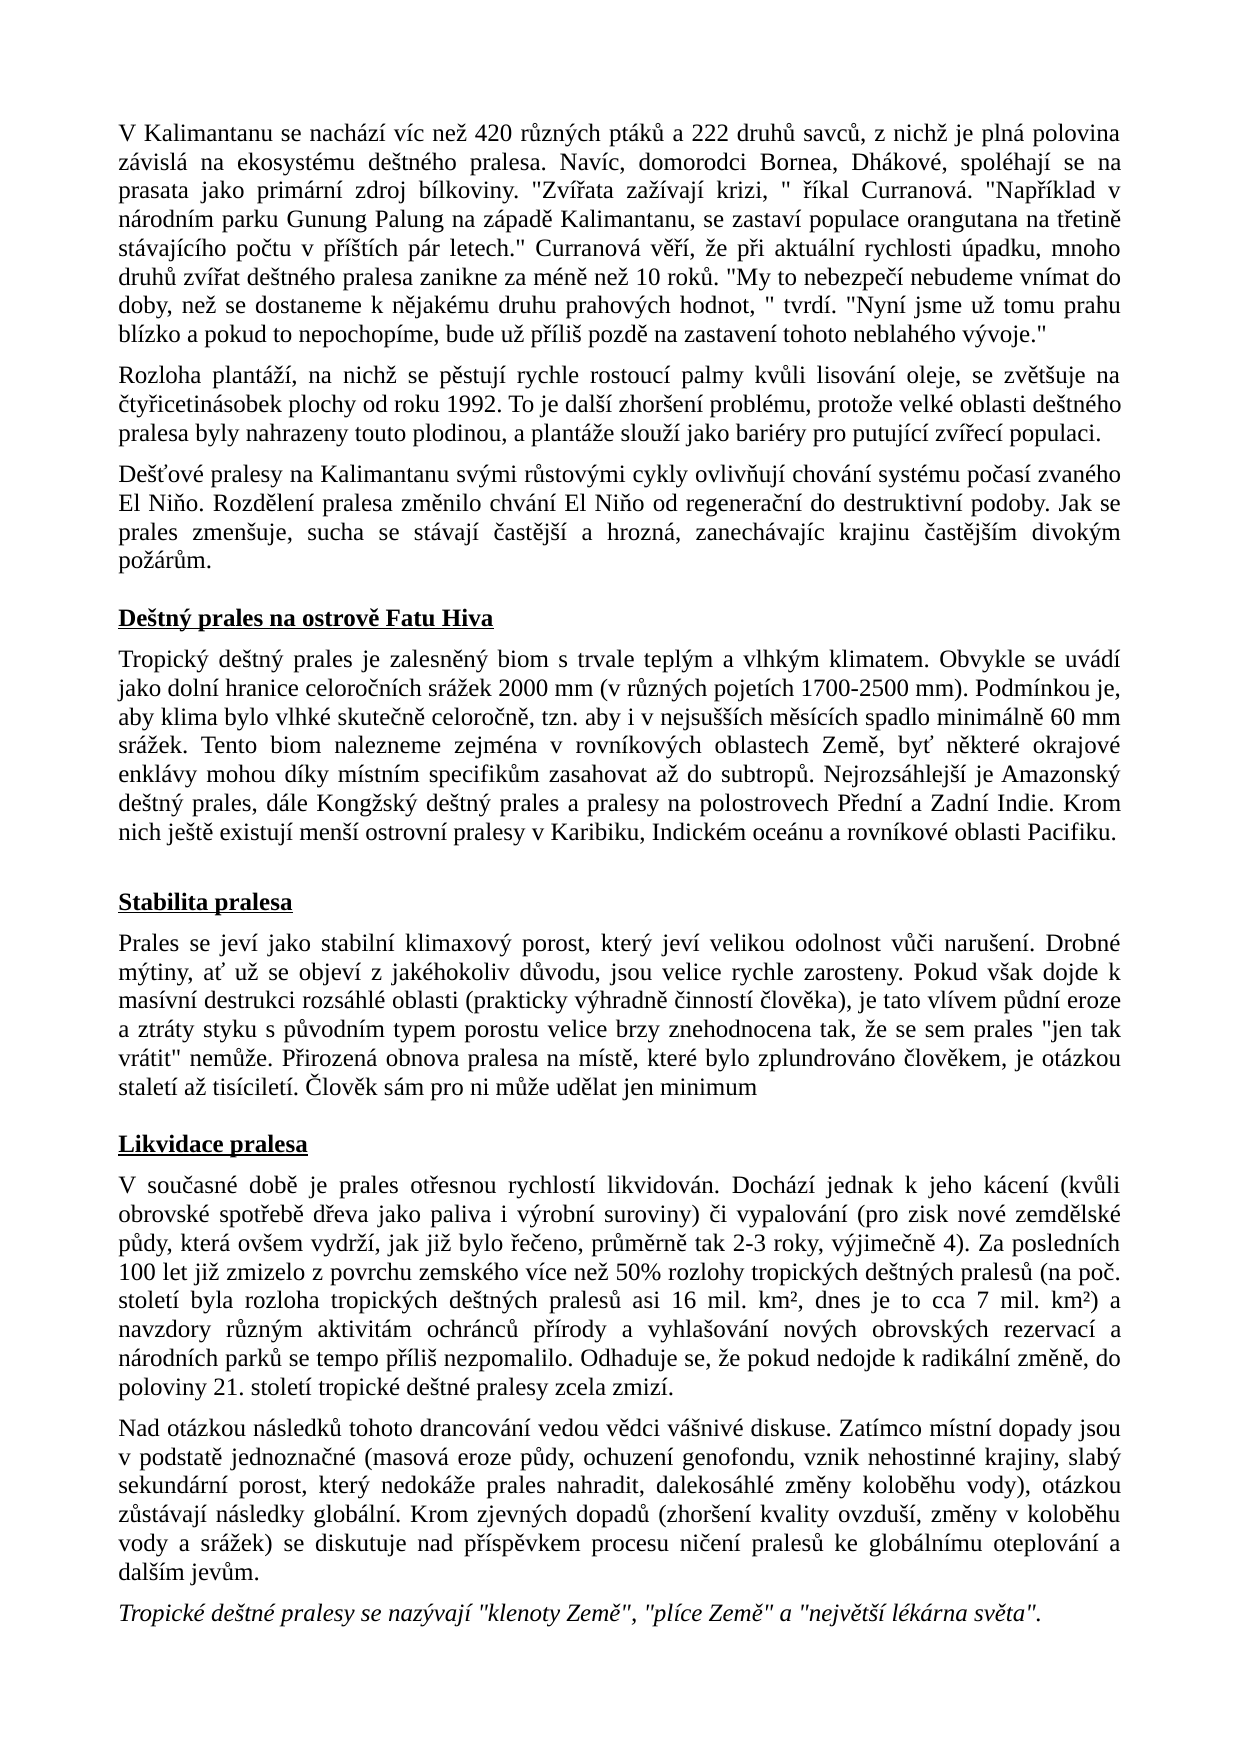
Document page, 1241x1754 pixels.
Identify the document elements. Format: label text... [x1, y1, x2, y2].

text Likvidace pralesa [118, 1101, 1122, 1158]
text Tropické deštné pralesy se nazývají "klenoty Země", "plíce Země" a "největší lékárna světa". [118, 1598, 1122, 1627]
text Tropický deštný prales je zalesněný biom s trvale teplým a vlhkým klimatem. Obvykle se uvádí jako dolní hranice celoročních srážek 2000 mm (v různých pojetích 1700-2500 mm). Podmínkou je, aby klima bylo vlhké skutečně celoročně, tzn. aby i v nejsušších měsících spadlo minimálně 60 mm srážek. Tento biom nalezneme zejména v rovníkových oblastech Země, byť některé okrajové enklávy mohou díky místním specifikům zasahovat až do subtropů. Nejrozsáhlejší je Amazonský deštný prales, dále Kongžský deštný prales a pralesy na polostrovech Přední a Zadní Indie. Krom nich ještě existují menší ostrovní pralesy v Karibiku, Indickém oceánu a rovníkové oblasti Pacifiku. [118, 644, 1122, 846]
text Nad otázkou následků tohoto drancování vedou vědci vášnivé diskuse. Zatímco místní dopady jsou v podstatě jednoznačné (masová eroze půdy, ochuzení genofondu, vznik nehostinné krajiny, slabý sekundární porost, který nedokáže prales nahradit, dalekosáhlé změny koloběhu vody), otázkou zůstávají následky globální. Krom zjevných dopadů (zhoršení kvality ovzduší, změny v koloběhu vody a srážek) se diskutuje nad příspěvkem procesu ničení pralesů ke globálnímu oteplování a dalším jevům. [118, 1413, 1122, 1586]
text Prales se jeví jako stabilní klimaxový porost, který jeví velikou odolnost vůči narušení. Drobné mýtiny, ať už se objeví z jakéhokoliv důvodu, jsou velice rychle zarosteny. Pokud však dojde k masívní destrukci rozsáhlé oblasti (prakticky výhradně činností člověka), je tato vlívem půdní eroze a ztráty styku s původním typem porostu velice brzy znehodnocena tak, že se sem prales "jen tak vrátit" nemůže. Přirozená obnova pralesa na místě, které bylo zplundrováno člověkem, je otázkou staletí až tisíciletí. Člověk sám pro ni může udělat jen minimum [118, 928, 1122, 1101]
text Rozloha plantáží, na nichž se pěstují rychle rostoucí palmy kvůli lisování oleje, se zvětšuje na čtyřicetinásobek plochy od roku 1992. To je další zhoršení problému, protože velké oblasti deštného pralesa byly nahrazeny touto plodinou, a plantáže slouží jako bariéry pro putující zvířecí populaci. [118, 361, 1122, 447]
text Dešťové pralesy na Kalimantanu svými růstovými cykly ovlivňují chování systému počasí zvaného El Niňo. Rozdělení pralesa změnilo chvání El Niňo od regenerační do destruktivní podoby. Jak se prales zmenšuje, sucha se stávají častější a hrozná, zanechávajíc krajinu častějším divokým požárům. Deštný prales na ostrově Fatu Hiva [118, 459, 1122, 632]
text V Kalimantanu se nachází víc než 420 různých ptáků a 222 druhů savců, z nichž je plná polovina závislá na ekosystému deštného pralesa. Navíc, domorodci Bornea, Dhákové, spoléhají se na prasata jako primární zdroj bílkoviny. "Zvířata zažívají krizi, " říkal Curranová. "Například v národním parku Gunung Palung na západě Kalimantanu, se zastaví populace orangutana na třetině stávajícího počtu v příštích pár letech." Curranová věří, že při aktuální rychlosti úpadku, mnoho druhů zvířat deštného pralesa zanikne za méně než 10 roků. "My to nebezpečí nebudeme vnímat do doby, než se dostaneme k nějakému druhu prahových hodnot, " tvrdí. "Nyní jsme už tomu prahu blízko a pokud to nepochopíme, bude už příliš pozdě na zastavení tohoto neblahého vývoje." [118, 118, 1122, 348]
text Stabilita pralesa [118, 858, 1122, 916]
text V současné době je prales otřesnou rychlostí likvidován. Dochází jednak k jeho kácení (kvůli obrovské spotřebě dřeva jako paliva i výrobní suroviny) či vypalování (pro zisk nové zemdělské půdy, která ovšem vydrží, jak již bylo řečeno, průměrně tak 2-3 roky, výjimečně 4). Za posledních 100 let již zmizelo z povrchu zemského více než 50% rozlohy tropických deštných pralesů (na poč. století byla rozloha tropických deštných pralesů asi 16 mil. km², dnes je to cca 7 mil. km²) a navzdory různým aktivitám ochránců přírody a vyhlašování nových obrovských rezervací a národních parků se tempo příliš nezpomalilo. Odhaduje se, že pokud nedojde k radikální změně, do poloviny 21. století tropické deštné pralesy zcela zmizí. [118, 1171, 1122, 1401]
